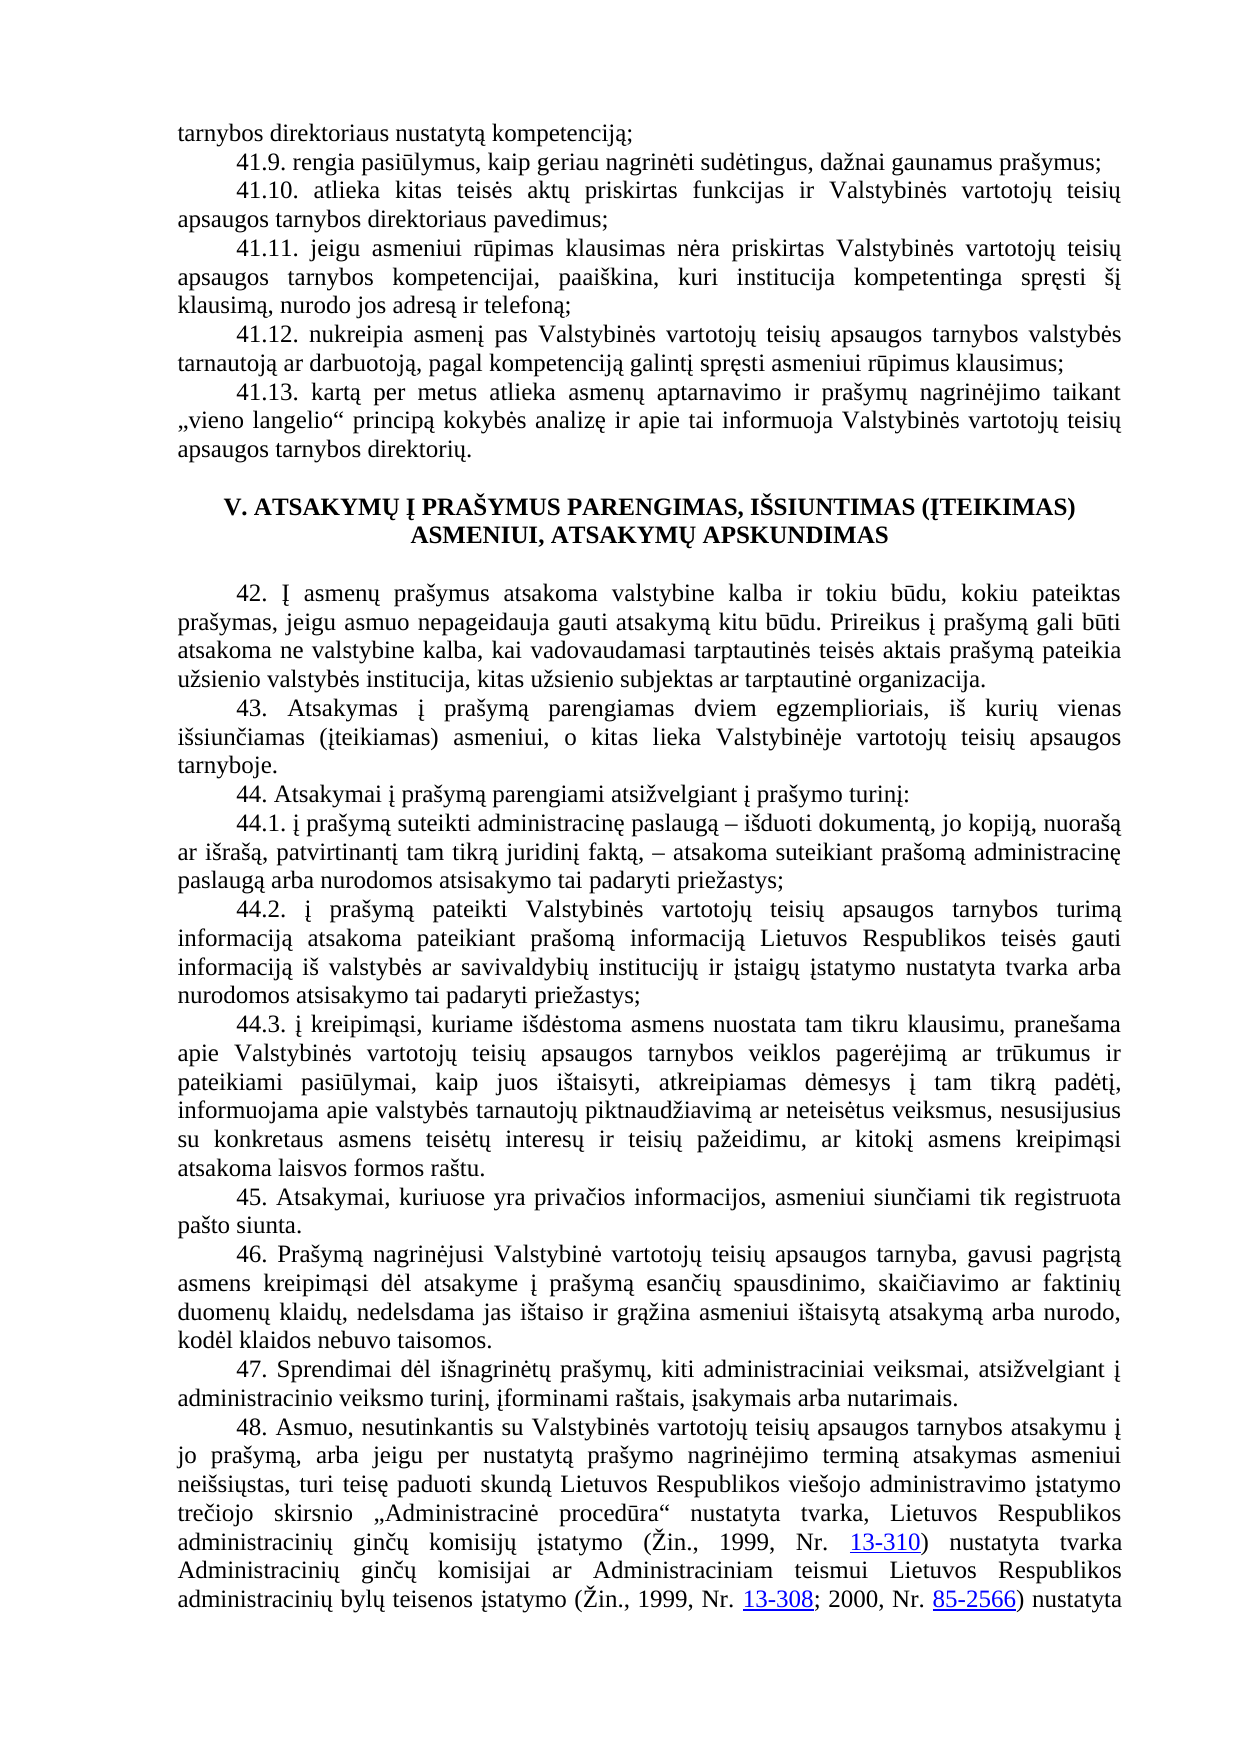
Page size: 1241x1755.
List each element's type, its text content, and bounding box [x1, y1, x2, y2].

text 44.2. į prašymą pateikti Valstybinės vartotojų teisių apsaugos tarnybos turimą informaciją atsakoma pateikiant prašomą informaciją Lietuvos Respublikos teisės gauti informaciją iš valstybės ar savivaldybių institucijų ir įstaigų įstatymo nustatyta tvarka arba nurodomos atsisakymo tai padaryti priežastys; [177, 894, 1122, 1009]
text 42. Į asmenų prašymus atsakoma valstybine kalba ir tokiu būdu, kokiu pateiktas prašymas, jeigu asmuo nepageidauja gauti atsakymą kitu būdu. Prireikus į prašymą gali būti atsakoma ne valstybine kalba, kai vadovaudamasi tarptautinės teisės aktais prašymą pateikia užsienio valstybės institucija, kitas užsienio subjektas ar tarptautinė organizacija. [177, 578, 1122, 693]
text 48. Asmuo, nesutinkantis su Valstybinės vartotojų teisių apsaugos tarnybos atsakymu į jo prašymą, arba jeigu per nustatytą prašymo nagrinėjimo terminą atsakymas asmeniui neišsiųstas, turi teisę paduoti skundą Lietuvos Respublikos viešojo administravimo įstatymo trečiojo skirsnio „Administracinė procedūra“ nustatyta tvarka, Lietuvos Respublikos administracinių ginčų komisijų įstatymo (Žin., 1999, Nr. 13-310) nustatyta tvarka Administracinių ginčų komisijai ar Administraciniam teismui Lietuvos Respublikos administracinių bylų teisenos įstatymo (Žin., 1999, Nr. 13-308; 2000, Nr. 85-2566) nustatyta [177, 1412, 1122, 1613]
text 44. Atsakymai į prašymą parengiami atsižvelgiant į prašymo turinį: [177, 779, 1122, 808]
text 45. Atsakymai, kuriuose yra privačios informacijos, asmeniui siunčiami tik registruota pašto siunta. [177, 1182, 1122, 1239]
text 44.3. į kreipimąsi, kuriame išdėstoma asmens nuostata tam tikru klausimu, pranešama apie Valstybinės vartotojų teisių apsaugos tarnybos veiklos pagerėjimą ar trūkumus ir pateikiami pasiūlymai, kaip juos ištaisyti, atkreipiamas dėmesys į tam tikrą padėtį, informuojama apie valstybės tarnautojų piktnaudžiavimą ar neteisėtus veiksmus, nesusijusius su konkretaus asmens teisėtų interesų ir teisių pažeidimu, ar kitokį asmens kreipimąsi atsakoma laisvos formos raštu. [177, 1009, 1122, 1182]
text 41.11. jeigu asmeniui rūpimas klausimas nėra priskirtas Valstybinės vartotojų teisių apsaugos tarnybos kompetencijai, paaiškina, kuri institucija kompetentinga spręsti šį klausimą, nurodo jos adresą ir telefoną; [177, 233, 1122, 319]
text 41.10. atlieka kitas teisės aktų priskirtas funkcijas ir Valstybinės vartotojų teisių apsaugos tarnybos direktoriaus pavedimus; [177, 176, 1122, 233]
text 47. Sprendimai dėl išnagrinėtų prašymų, kiti administraciniai veiksmai, atsižvelgiant į administracinio veiksmo turinį, įforminami raštais, įsakymais arba nutarimais. [177, 1354, 1122, 1412]
text 44.1. į prašymą suteikti administracinę paslaugą – išduoti dokumentą, jo kopiją, nuorašą ar išrašą, patvirtinantį tam tikrą juridinį faktą, – atsakoma suteikiant prašomą administracinę paslaugą arba nurodomos atsisakymo tai padaryti priežastys; [177, 808, 1122, 894]
text 41.9. rengia pasiūlymus, kaip geriau nagrinėti sudėtingus, dažnai gaunamus prašymus; [177, 147, 1122, 176]
text 46. Prašymą nagrinėjusi Valstybinė vartotojų teisių apsaugos tarnyba, gavusi pagrįstą asmens kreipimąsi dėl atsakyme į prašymą esančių spausdinimo, skaičiavimo ar faktinių duomenų klaidų, nedelsdama jas ištaiso ir grąžina asmeniui ištaisytą atsakymą arba nurodo, kodėl klaidos nebuvo taisomos. [177, 1239, 1122, 1354]
text 43. Atsakymas į prašymą parengiamas dviem egzemplioriais, iš kurių vienas išsiunčiamas (įteikiamas) asmeniui, o kitas lieka Valstybinėje vartotojų teisių apsaugos tarnyboje. [177, 693, 1122, 779]
text 41.13. kartą per metus atlieka asmenų aptarnavimo ir prašymų nagrinėjimo taikant „vieno langelio“ principą kokybės analizę ir apie tai informuoja Valstybinės vartotojų teisių apsaugos tarnybos direktorių. [177, 377, 1122, 463]
text V. ATSAKYMŲ Į PRAŠYMUS PARENGIMAS, IŠSIUNTIMAS (ĮTEIKIMAS) ASMENIUI, ATSAKYMŲ APSKUNDIMAS [177, 492, 1122, 549]
text tarnybos direktoriaus nustatytą kompetenciją; [177, 118, 1122, 147]
text 41.12. nukreipia asmenį pas Valstybinės vartotojų teisių apsaugos tarnybos valstybės tarnautoją ar darbuotoją, pagal kompetenciją galintį spręsti asmeniui rūpimus klausimus; [177, 319, 1122, 377]
